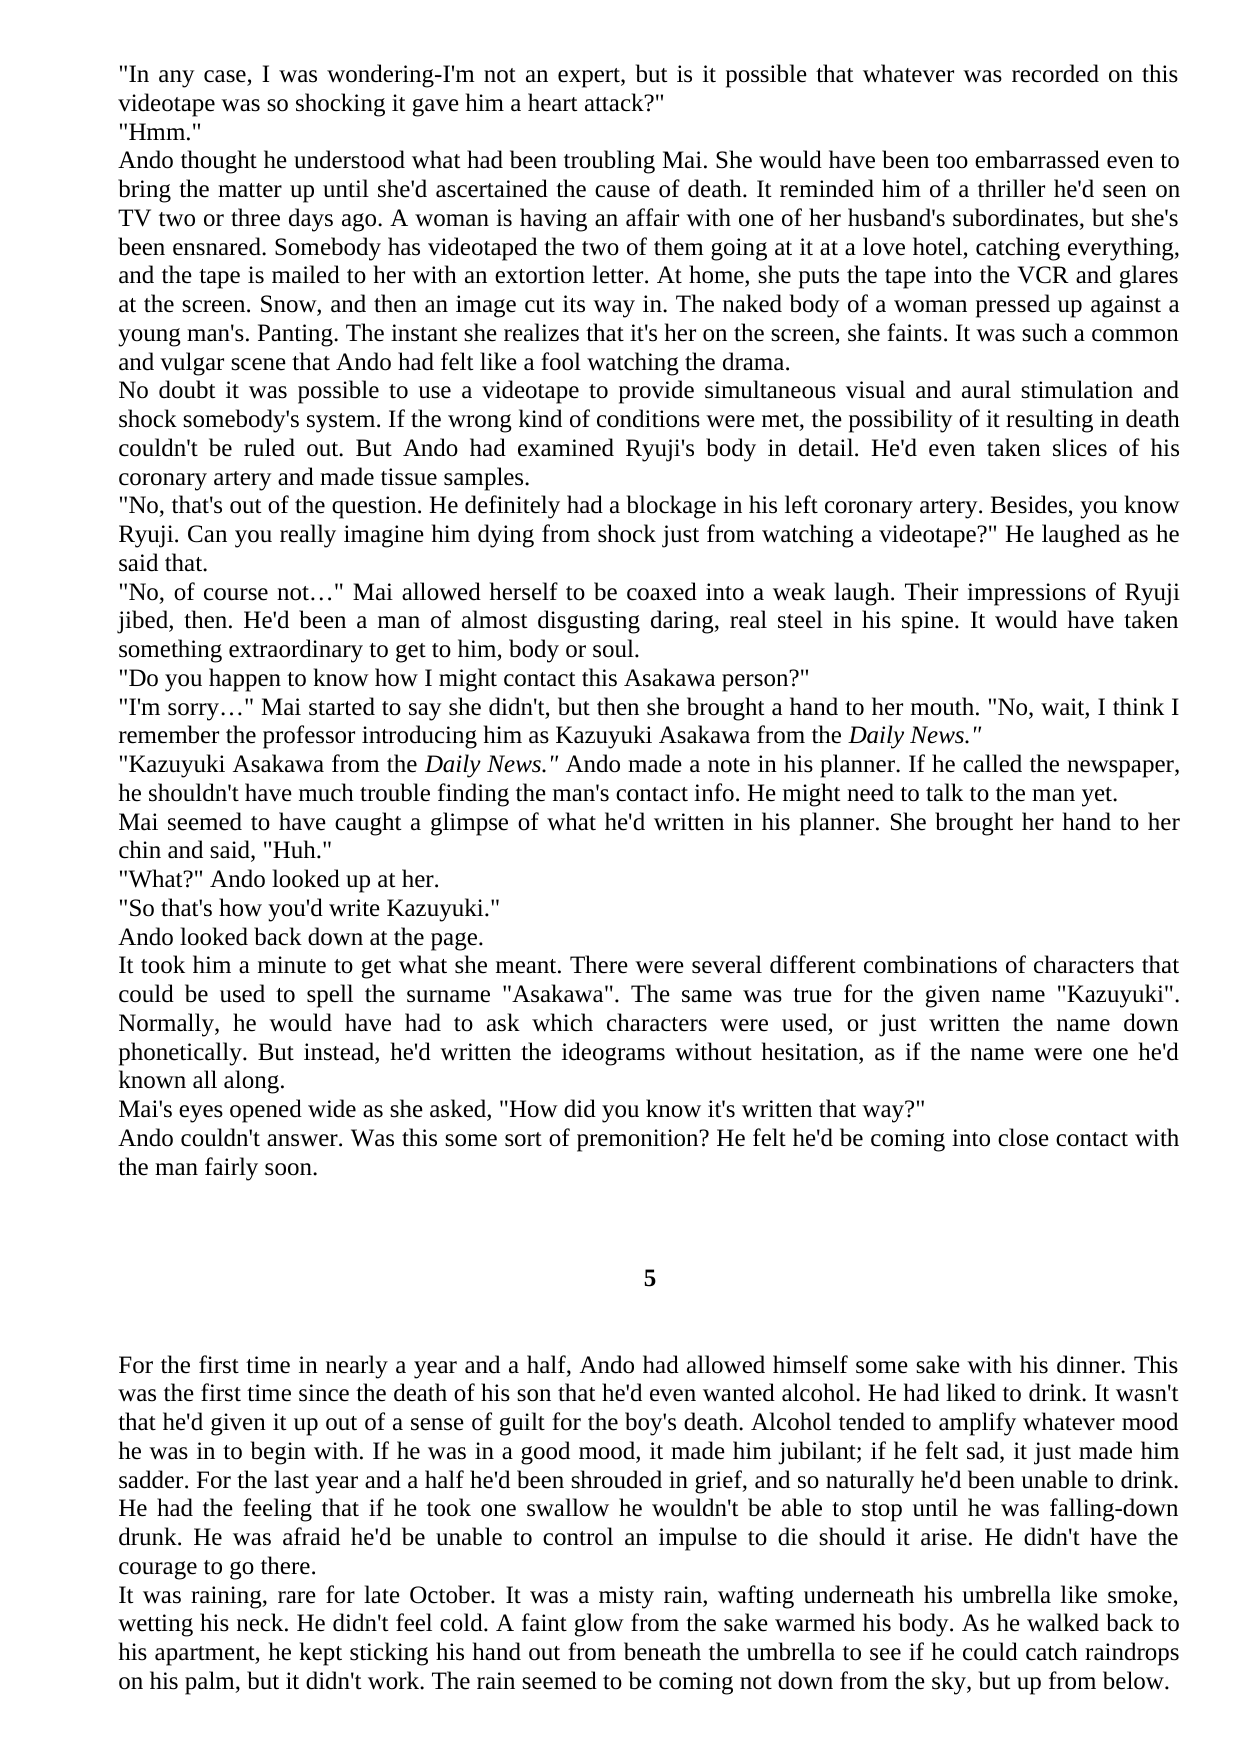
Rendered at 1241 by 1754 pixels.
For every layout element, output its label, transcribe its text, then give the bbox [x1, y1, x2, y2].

text "Do you happen to know how I might contact this Asakawa person?" [118, 663, 1181, 692]
text "What?" Ando looked up at her. [118, 864, 1181, 893]
text Ando couldn't answer. Was this some sort of premonition? He felt he'd be coming into close contact with the man fairly soon. [118, 1123, 1181, 1180]
text Mai seemed to have caught a glimpse of what he'd written in his planner. She brought her hand to her chin and said, "Huh." [118, 807, 1181, 864]
text "So that's how you'd write Kazuyuki." [118, 893, 1181, 922]
text "No, of course not…" Mai allowed herself to be coaxed into a weak laugh. Their impressions of Ryuji jibed, then. He'd been a man of almost disgusting daring, real steel in his spine. It would have taken something extraordinary to get to him, body or soul. [118, 577, 1181, 663]
text "I'm sorry…" Mai started to say she didn't, but then she brought a hand to her mouth. "No, wait, I think I remember the professor introducing him as Kazuyuki Asakawa from the Daily News." [118, 692, 1181, 749]
text No doubt it was possible to use a videotape to provide simultaneous visual and aural stimulation and shock somebody's system. If the wrong kind of conditions were met, the possibility of it resulting in death couldn't be ruled out. But Ando had examined Ryuji's body in detail. He'd even taken slices of his coronary artery and made tissue samples. [118, 375, 1181, 490]
text "No, that's out of the question. He definitely had a blockage in his left coronary artery. Besides, you know Ryuji. Can you really imagine him dying from shock just from watching a videotape?" He laughed as he said that. [118, 490, 1181, 577]
text "Hmm." [118, 117, 1181, 145]
text Ando looked back down at the page. [118, 922, 1181, 950]
text For the first time in nearly a year and a half, Ando had allowed himself some sake with his dinner. This was the first time since the death of his son that he'd even wanted alcohol. He had liked to drink. It wasn't that he'd given it up out of a sense of guilt for the boy's death. Alcohol tended to amplify whatever mood he was in to begin with. If he was in a good mood, it made him jubilant; if he felt sad, it just made him sadder. For the last year and a half he'd been shrouded in grief, and so naturally he'd been unable to drink. He had the feeling that if he took one swallow he wouldn't be able to stop until he was falling-down drunk. He was afraid he'd be unable to control an impulse to die should it arise. He didn't have the courage to go there. [118, 1350, 1181, 1580]
text "In any case, I was wondering-I'm not an expert, but is it possible that whatever was recorded on this videotape was so shocking it gave him a heart attack?" [118, 59, 1181, 117]
subtitle 5 [118, 1263, 1181, 1292]
text "Kazuyuki Asakawa from the Daily News." Ando made a note in his planner. If he called the newspaper, he shouldn't have much trouble finding the man's contact info. He might need to talk to the man yet. [118, 749, 1181, 807]
text Mai's eyes opened wide as she asked, "How did you know it's written that way?" [118, 1094, 1181, 1123]
text Ando thought he understood what had been troubling Mai. She would have been too embarrassed even to bring the matter up until she'd ascertained the cause of death. It reminded him of a thriller he'd seen on TV two or three days ago. A woman is having an affair with one of her husband's subordinates, but she's been ensnared. Somebody has videotaped the two of them going at it at a love hotel, catching everything, and the tape is mailed to her with an extortion letter. At home, she puts the tape into the VCR and glares at the screen. Snow, and then an image cut its way in. The naked body of a woman pressed up against a young man's. Panting. The instant she realizes that it's her on the screen, she faints. It was such a common and vulgar scene that Ando had felt like a fool watching the drama. [118, 145, 1181, 375]
text It was raining, rare for late October. It was a misty rain, wafting underneath his umbrella like smoke, wetting his neck. He didn't feel cold. A faint glow from the sake warmed his body. As he walked back to his apartment, he kept sticking his hand out from beneath the umbrella to see if he could catch raindrops on his palm, but it didn't work. The rain seemed to be coming not down from the sky, but up from below. [118, 1580, 1181, 1695]
text It took him a minute to get what she meant. There were several different combinations of characters that could be used to spell the surname "Asakawa". The same was true for the given name "Kazuyuki". Normally, he would have had to ask which characters were used, or just written the name down phonetically. But instead, he'd written the ideograms without hesitation, as if the name were one he'd known all along. [118, 950, 1181, 1094]
